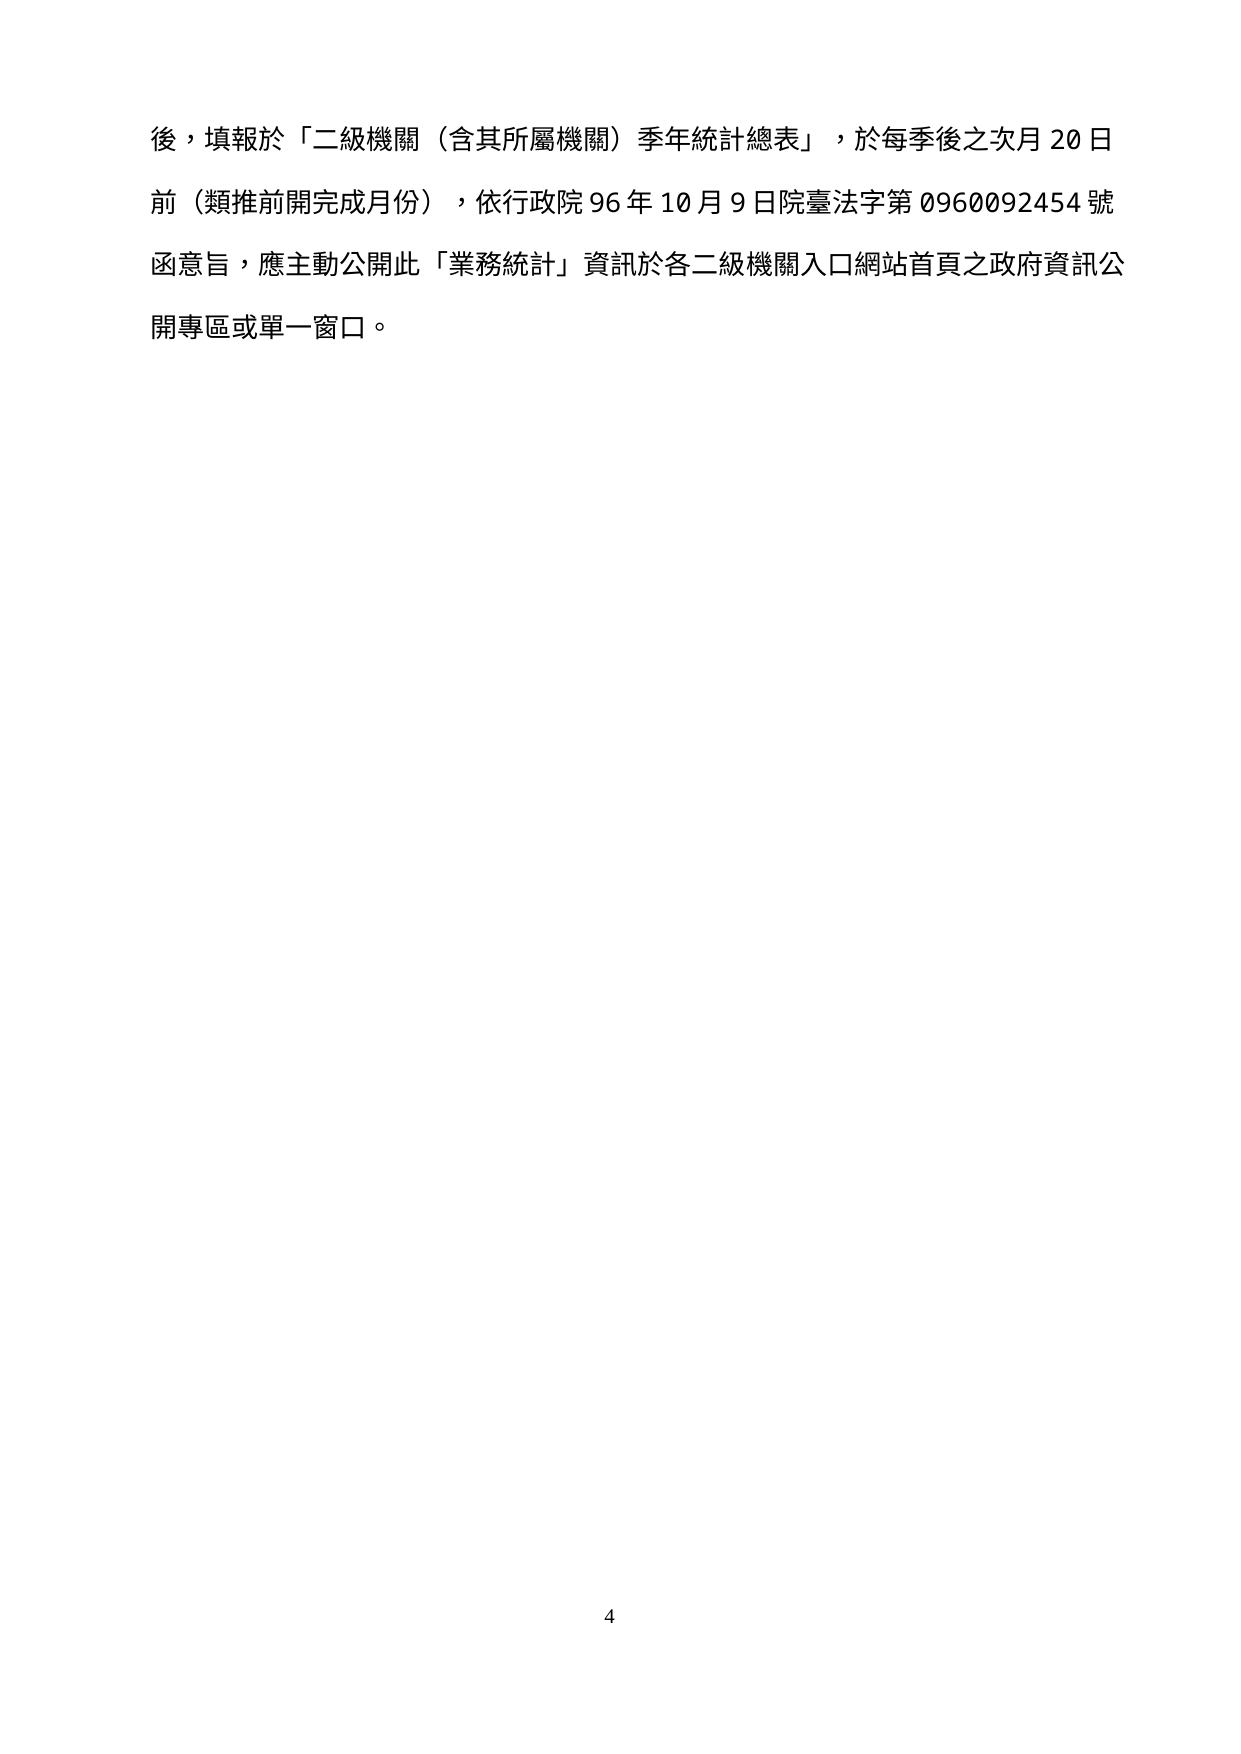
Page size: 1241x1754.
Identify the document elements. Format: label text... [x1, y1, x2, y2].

list 後，填報於「二級機關（含其所屬機關）季年統計總表」，於每季後之次月20日前（類推前開完成月份），依行政院96年10月9日院臺法字第0960092454號函意旨，應主動公開此「業務統計」資訊於各二級機關入口網站首頁之政府資訊公開專區或單一窗口。 [94, 96, 1125, 346]
